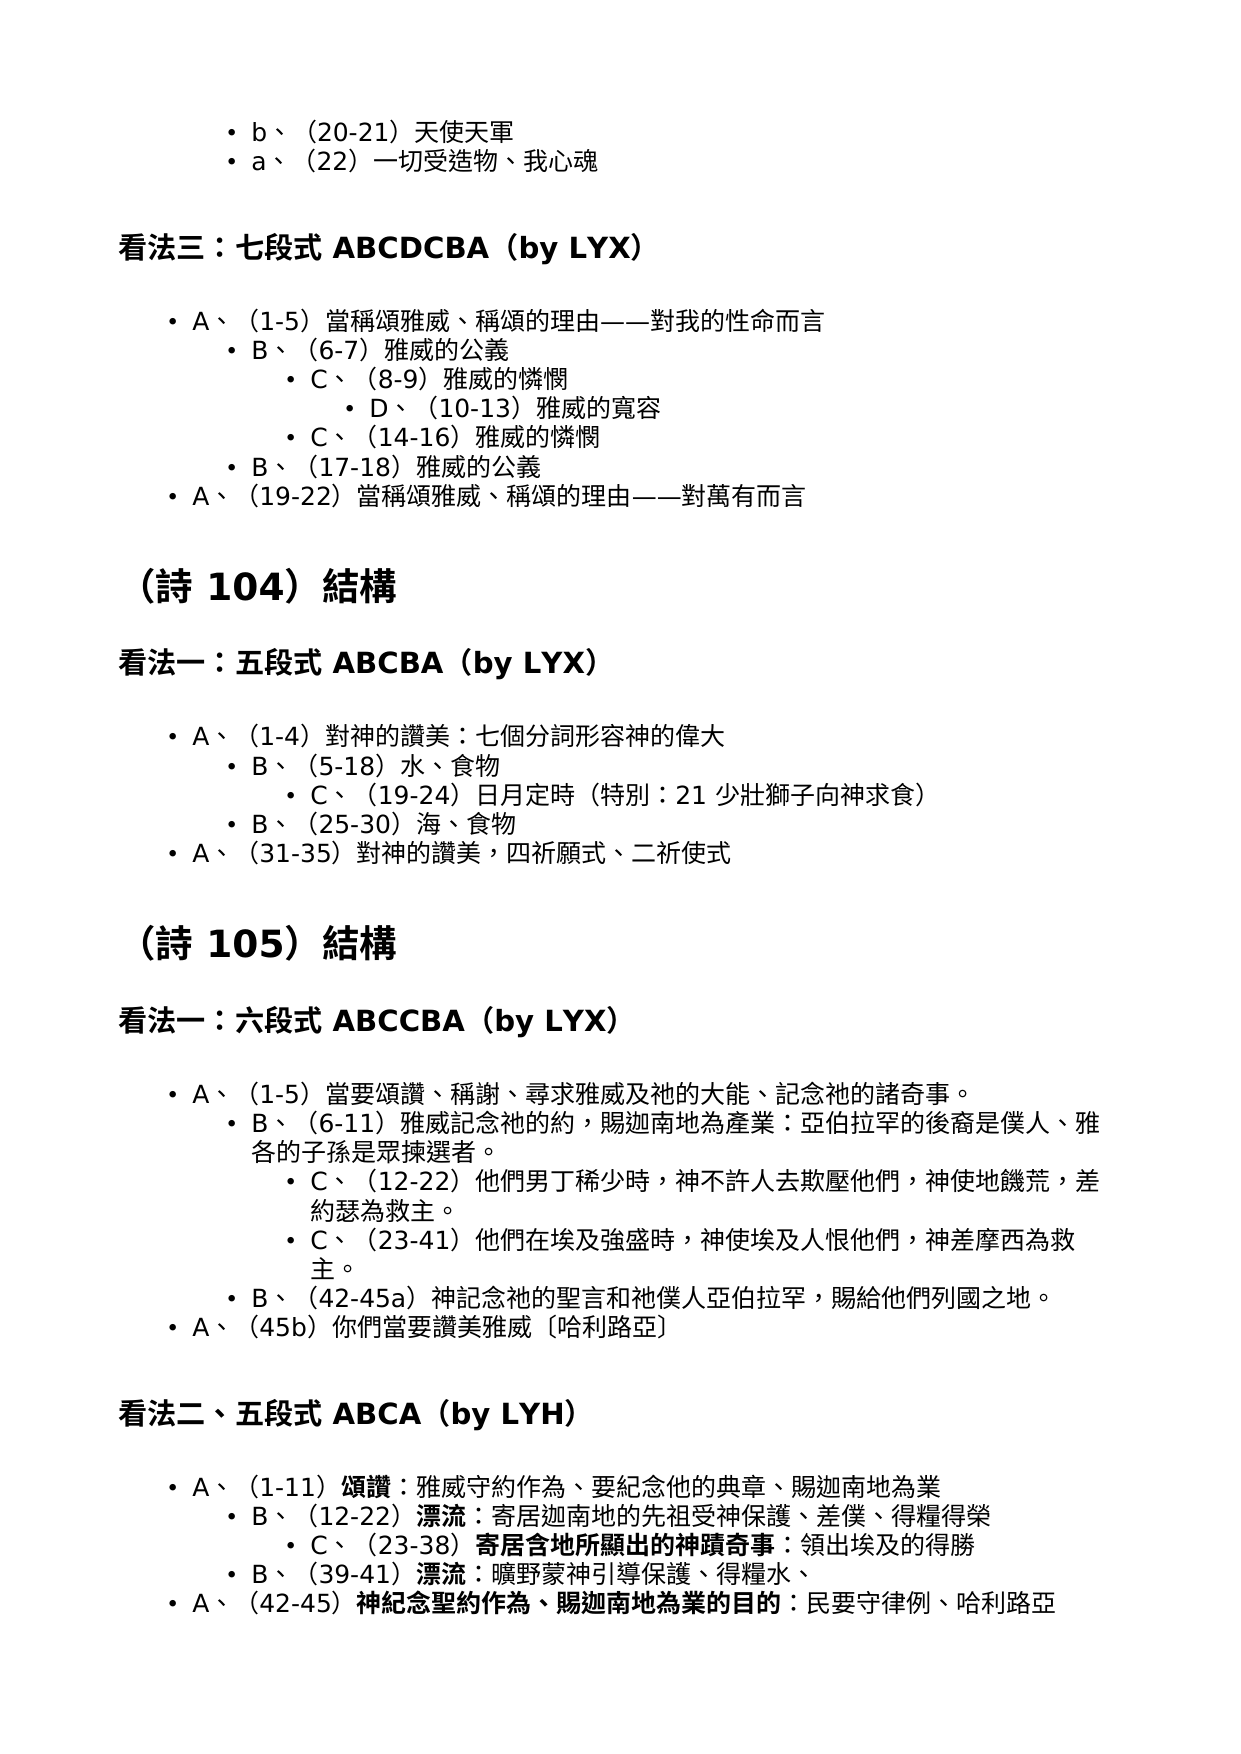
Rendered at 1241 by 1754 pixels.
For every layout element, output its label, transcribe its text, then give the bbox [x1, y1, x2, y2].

list A、（1-5）當稱頌雅威、稱頌的理由——對我的性命而言 [177, 307, 1122, 336]
list A、（19-22）當稱頌雅威、稱頌的理由——對萬有而言 [177, 482, 1122, 511]
list B、（39-41）漂流：曠野蒙神引導保護、得糧水、 [236, 1560, 1122, 1589]
list C、（19-24）日月定時（特別：21 少壯獅子向神求食） [295, 781, 1122, 810]
list A、（1-5）當要頌讚、稱謝、尋求雅威及祂的大能、記念祂的諸奇事。 [177, 1080, 1122, 1109]
subtitle （詩 105）結構 [118, 923, 1122, 967]
list B、（42-45a）神記念祂的聖言和祂僕人亞伯拉罕，賜給他們列國之地。 [236, 1284, 1122, 1313]
list B、（17-18）雅威的公義 [236, 453, 1122, 482]
list A、（1-4）對神的讚美：七個分詞形容神的偉大 [177, 723, 1122, 752]
list D、（10-13）雅威的寬容 [354, 394, 1122, 423]
list B、（6-11）雅威記念祂的約，賜迦南地為產業：亞伯拉罕的後裔是僕人、雅各的子孫是眾揀選者。 [236, 1109, 1122, 1167]
list A、（1-11）頌讚：雅威守約作為、要紀念他的典章、賜迦南地為業 [177, 1473, 1122, 1502]
list b、（20-21）天使天軍 [236, 118, 1122, 147]
list C、（23-38）寄居含地所顯出的神蹟奇事：領出埃及的得勝 [295, 1531, 1122, 1560]
list A、（45b）你們當要讚美雅威〔哈利路亞〕 [177, 1313, 1122, 1342]
list C、（8-9）雅威的憐憫 [295, 365, 1122, 394]
list A、（31-35）對神的讚美，四祈願式、二祈使式 [177, 839, 1122, 868]
list B、（5-18）水、食物 [236, 752, 1122, 781]
list B、（25-30）海、食物 [236, 810, 1122, 839]
list C、（12-22）他們男丁稀少時，神不許人去欺壓他們，神使地饑荒，差約瑟為救主。 [295, 1167, 1122, 1226]
subtitle 看法一：五段式 ABCBA（by LYX） [118, 647, 1122, 681]
list a、（22）一切受造物、我心魂 [236, 147, 1122, 176]
subtitle 看法二、五段式 ABCA（by LYH） [118, 1397, 1122, 1431]
list C、（23-41）他們在埃及強盛時，神使埃及人恨他們，神差摩西為救主。 [295, 1226, 1122, 1284]
subtitle 看法一：六段式 ABCCBA（by LYX） [118, 1004, 1122, 1038]
list A、（42-45）神紀念聖約作為、賜迦南地為業的目的：民要守律例、哈利路亞 [177, 1589, 1122, 1619]
list C、（14-16）雅威的憐憫 [295, 423, 1122, 453]
subtitle （詩 104）結構 [118, 566, 1122, 609]
list B、（6-7）雅威的公義 [236, 336, 1122, 365]
subtitle 看法三：七段式 ABCDCBA（by LYX） [118, 231, 1122, 265]
list B、（12-22）漂流：寄居迦南地的先祖受神保護、差僕、得糧得榮 [236, 1502, 1122, 1531]
